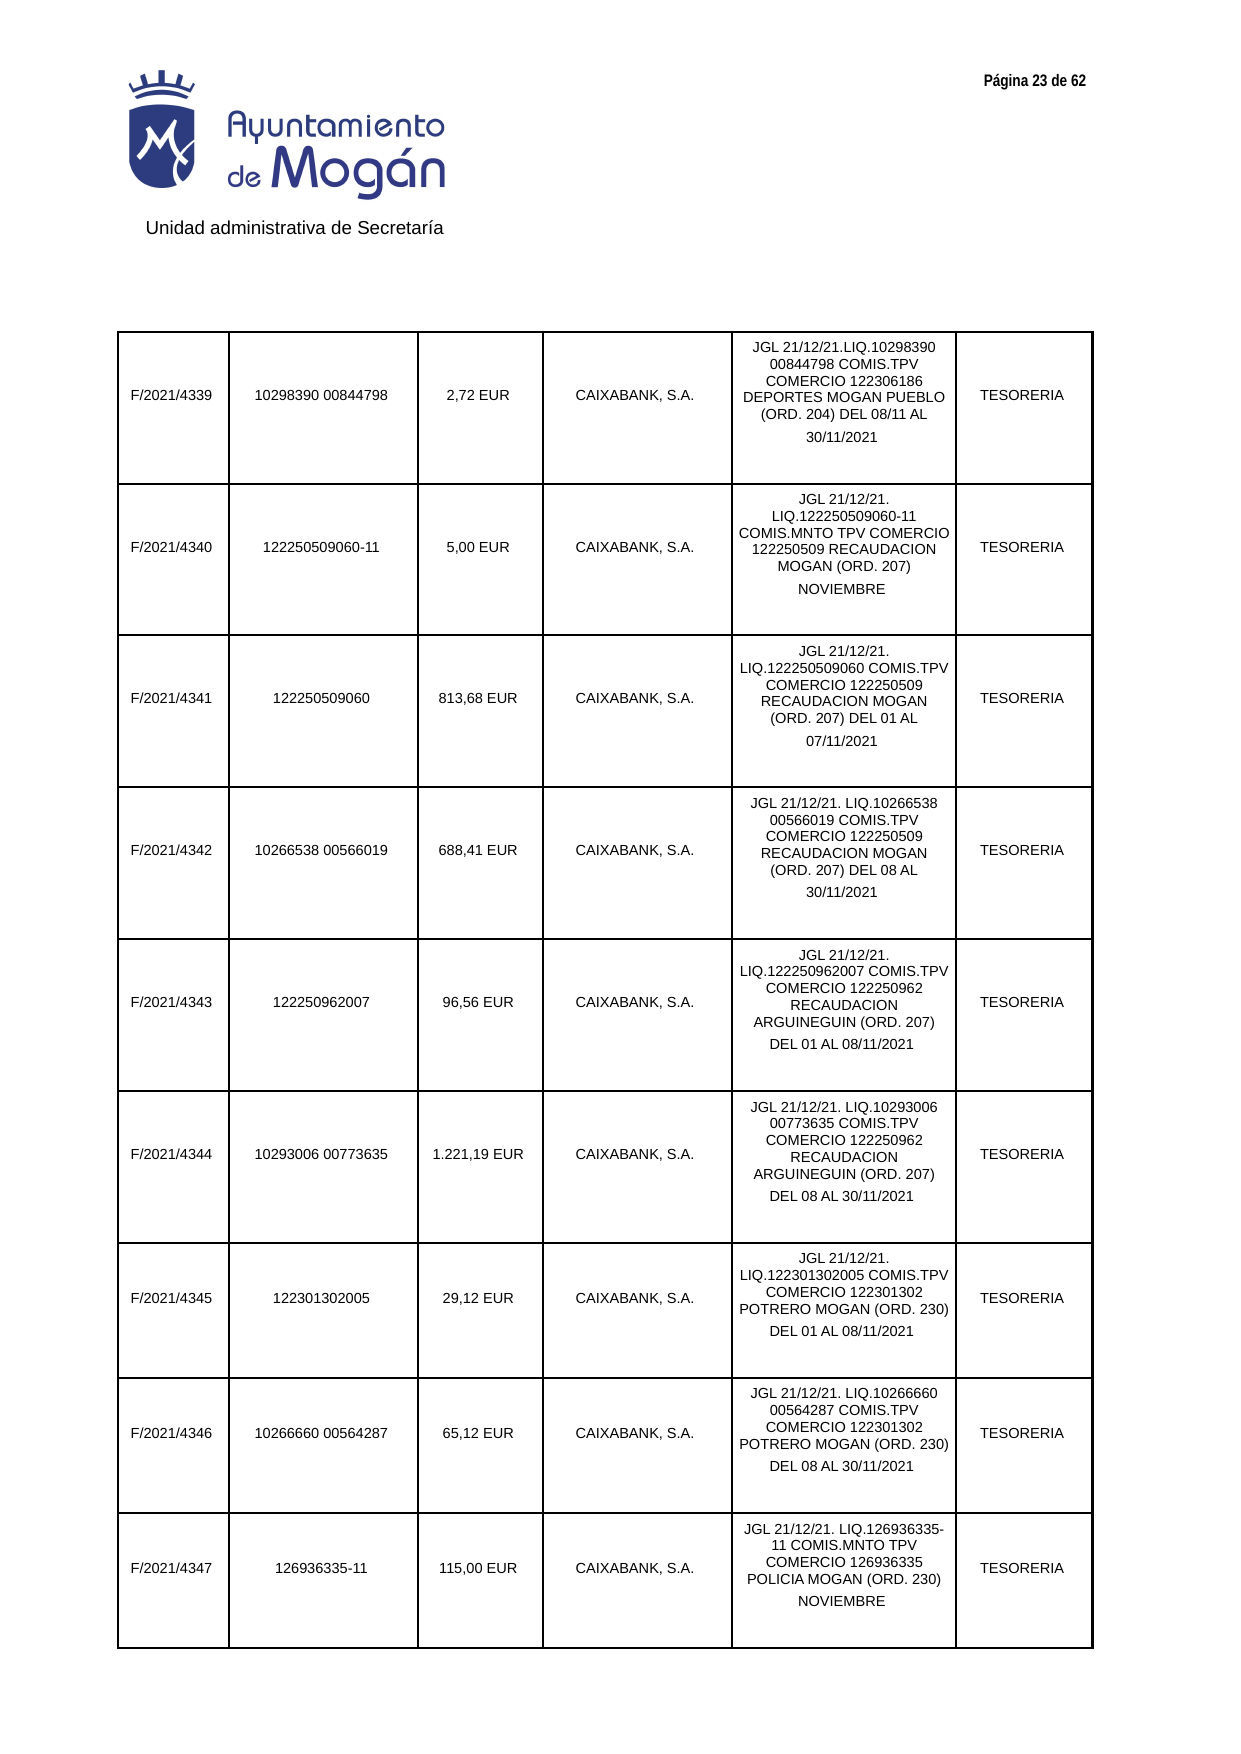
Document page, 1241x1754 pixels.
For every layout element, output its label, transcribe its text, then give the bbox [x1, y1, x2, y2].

table_cell 10266660 00564287 [230, 1379, 417, 1512]
table_cell 122250509060-11 [230, 485, 417, 634]
table_cell 122301302005 [230, 1244, 417, 1377]
table_cell 2,72 EUR [419, 333, 542, 482]
table_cell JGL 21/12/21. LIQ.10266660 00564287 COMIS.TPV COMERCIO 122301302 POTRERO MOGAN (ORD. 230) DEL 08 AL 30/11/2021 [733, 1379, 955, 1512]
table_cell CAIXABANK, S.A. [544, 788, 731, 938]
table_cell TESORERIA [957, 636, 1091, 786]
table_cell F/2021/4347 [119, 1514, 228, 1647]
table_cell F/2021/4339 [119, 333, 228, 482]
table_cell F/2021/4344 [119, 1092, 228, 1242]
table_cell F/2021/4340 [119, 485, 228, 634]
picture [128, 70, 445, 206]
table_cell JGL 21/12/21. LIQ.122250509060 COMIS.TPV COMERCIO 122250509 RECAUDACION MOGAN (ORD. 207) DEL 01 AL 07/11/2021 [733, 636, 955, 786]
table_cell TESORERIA [957, 1514, 1091, 1647]
table_cell 10298390 00844798 [230, 333, 417, 482]
table_cell 813,68 EUR [419, 636, 542, 786]
table_cell TESORERIA [957, 333, 1091, 482]
table_cell CAIXABANK, S.A. [544, 485, 731, 634]
table_cell F/2021/4345 [119, 1244, 228, 1377]
table_cell TESORERIA [957, 1092, 1091, 1242]
table_cell F/2021/4343 [119, 940, 228, 1090]
table_cell CAIXABANK, S.A. [544, 1092, 731, 1242]
table_cell TESORERIA [957, 1244, 1091, 1377]
table_cell JGL 21/12/21. LIQ.122250509060-11 COMIS.MNTO TPV COMERCIO 122250509 RECAUDACION MOGAN (ORD. 207) NOVIEMBRE [733, 485, 955, 634]
table_cell CAIXABANK, S.A. [544, 636, 731, 786]
table_cell 688,41 EUR [419, 788, 542, 938]
table_cell CAIXABANK, S.A. [544, 940, 731, 1090]
table_cell CAIXABANK, S.A. [544, 1514, 731, 1647]
table_cell 29,12 EUR [419, 1244, 542, 1377]
table_cell JGL 21/12/21.LIQ.10298390 00844798 COMIS.TPV COMERCIO 122306186 DEPORTES MOGAN PUEBLO (ORD. 204) DEL 08/11 AL 30/11/2021 [733, 333, 955, 482]
table_cell CAIXABANK, S.A. [544, 333, 731, 482]
table_cell TESORERIA [957, 788, 1091, 938]
table_cell F/2021/4346 [119, 1379, 228, 1512]
table_cell CAIXABANK, S.A. [544, 1244, 731, 1377]
table_cell 96,56 EUR [419, 940, 542, 1090]
table_cell JGL 21/12/21. LIQ.10293006 00773635 COMIS.TPV COMERCIO 122250962 RECAUDACION ARGUINEGUIN (ORD. 207) DEL 08 AL 30/11/2021 [733, 1092, 955, 1242]
table_cell JGL 21/12/21. LIQ.126936335-11 COMIS.MNTO TPV COMERCIO 126936335 POLICIA MOGAN (ORD. 230) NOVIEMBRE [733, 1514, 955, 1647]
table_cell 1.221,19 EUR [419, 1092, 542, 1242]
table_cell JGL 21/12/21. LIQ.10266538 00566019 COMIS.TPV COMERCIO 122250509 RECAUDACION MOGAN (ORD. 207) DEL 08 AL 30/11/2021 [733, 788, 955, 938]
table_cell 122250509060 [230, 636, 417, 786]
table_cell F/2021/4341 [119, 636, 228, 786]
table_cell 115,00 EUR [419, 1514, 542, 1647]
table_cell TESORERIA [957, 1379, 1091, 1512]
table_cell 5,00 EUR [419, 485, 542, 634]
table_cell 65,12 EUR [419, 1379, 542, 1512]
table_cell JGL 21/12/21. LIQ.122301302005 COMIS.TPV COMERCIO 122301302 POTRERO MOGAN (ORD. 230) DEL 01 AL 08/11/2021 [733, 1244, 955, 1377]
table_cell 126936335-11 [230, 1514, 417, 1647]
table_cell 10266538 00566019 [230, 788, 417, 938]
table_cell TESORERIA [957, 485, 1091, 634]
table_cell 10293006 00773635 [230, 1092, 417, 1242]
table_cell F/2021/4342 [119, 788, 228, 938]
table_cell JGL 21/12/21. LIQ.122250962007 COMIS.TPV COMERCIO 122250962 RECAUDACION ARGUINEGUIN (ORD. 207) DEL 01 AL 08/11/2021 [733, 940, 955, 1090]
table_cell 122250962007 [230, 940, 417, 1090]
table_cell CAIXABANK, S.A. [544, 1379, 731, 1512]
table_cell TESORERIA [957, 940, 1091, 1090]
